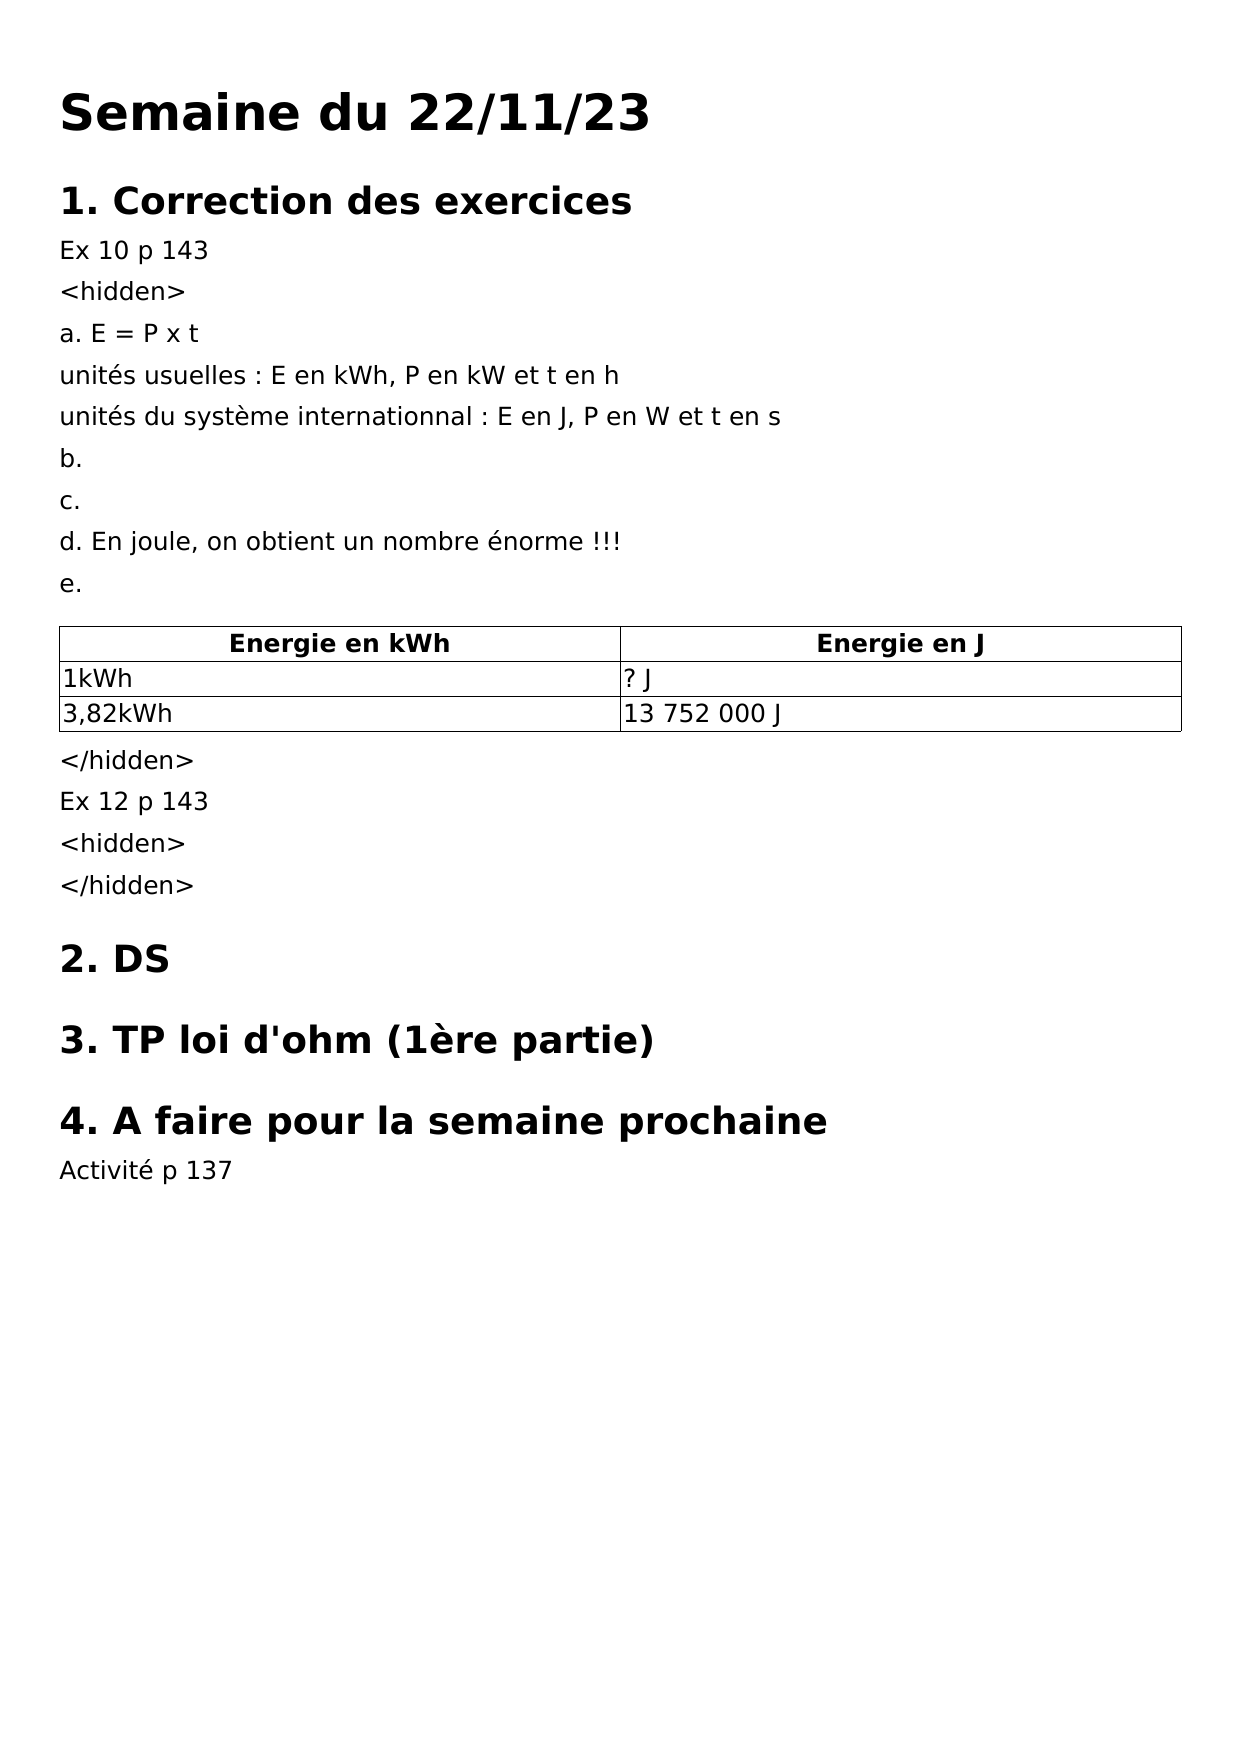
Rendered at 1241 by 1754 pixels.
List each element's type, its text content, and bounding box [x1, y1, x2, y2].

subtitle 3. TP loi d'ohm (1ère partie) [59, 1019, 1181, 1062]
table_cell 1kWh [60, 662, 620, 696]
text </hidden> [59, 746, 1181, 775]
text Ex 12 p 143 [59, 788, 1181, 817]
table_cell 3,82kWh [60, 697, 620, 731]
table_cell 13 752 000 J [621, 697, 1181, 731]
table_header Energie en J [621, 627, 1181, 661]
subtitle 1. Correction des exercices [59, 180, 1181, 223]
text d. En joule, on obtient un nombre énorme !!! [59, 528, 1181, 557]
table_cell ? J [621, 662, 1181, 696]
text Activité p 137 [59, 1156, 1181, 1185]
text b. [59, 444, 1181, 473]
table_header Energie en kWh [60, 627, 620, 661]
subtitle 4. A faire pour la semaine prochaine [59, 1100, 1181, 1143]
text a. E = P x t [59, 319, 1181, 348]
text unités du système internationnal : E en J, P en W et t en s [59, 403, 1181, 432]
text e. [59, 569, 1181, 598]
text Ex 10 p 143 [59, 236, 1181, 265]
text </hidden> [59, 871, 1181, 900]
text c. [59, 486, 1181, 515]
text <hidden> [59, 278, 1181, 307]
text unités usuelles : E en kWh, P en kW et t en h [59, 361, 1181, 390]
subtitle Semaine du 22/11/23 [59, 84, 1181, 142]
text <hidden> [59, 829, 1181, 858]
subtitle 2. DS [59, 938, 1181, 981]
